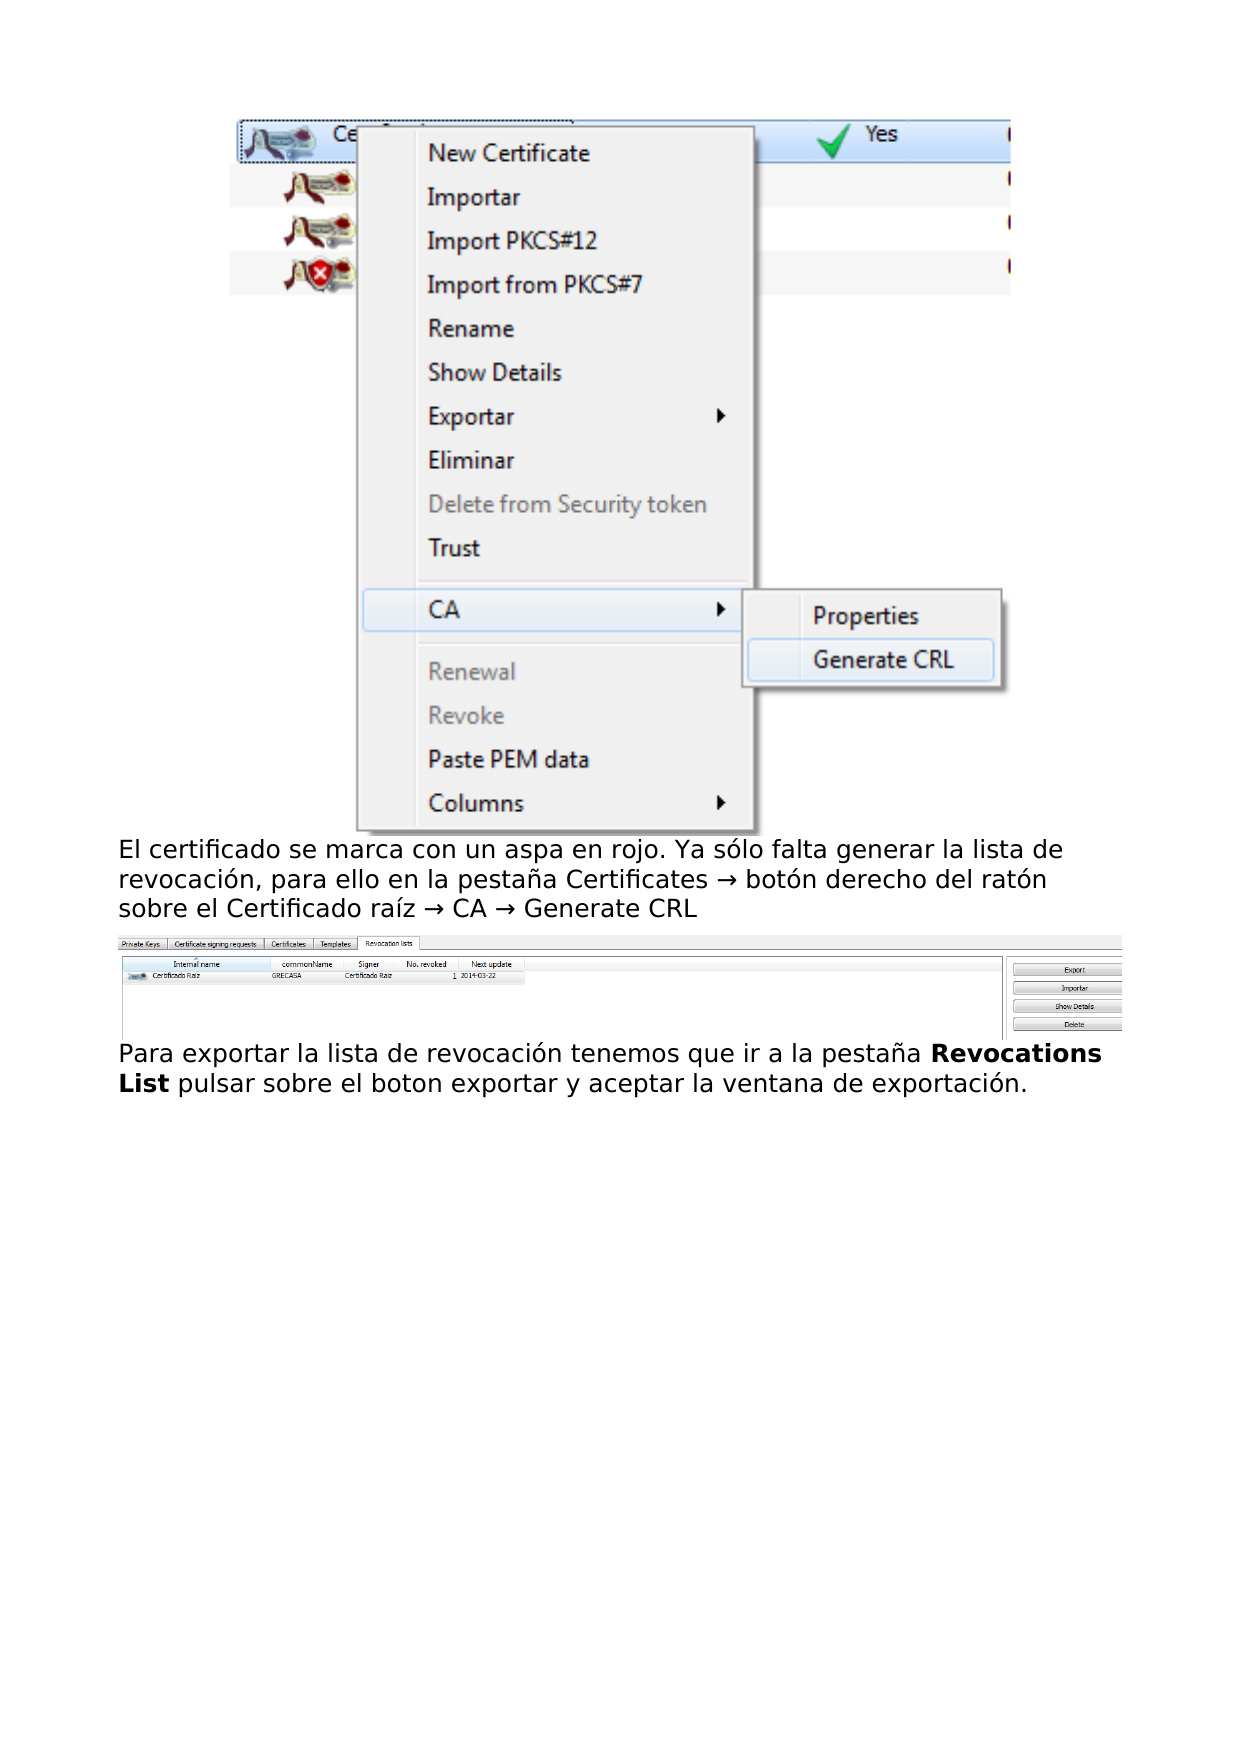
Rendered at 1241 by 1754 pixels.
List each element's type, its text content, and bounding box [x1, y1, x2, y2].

picture [229, 118, 1011, 836]
text Para exportar la lista de revocación tenemos que ir a la pestaña Revocations List pulsar sobre el boton exportar y aceptar la ventana de exportación. [118, 1040, 1122, 1098]
picture [118, 935, 1123, 1040]
text El certificado se marca con un aspa en rojo. Ya sólo falta generar la lista de revocación, para ello en la pestaña Certificates → botón derecho del ratón sobre el Certificado raíz → CA → Generate CRL [118, 118, 1122, 923]
